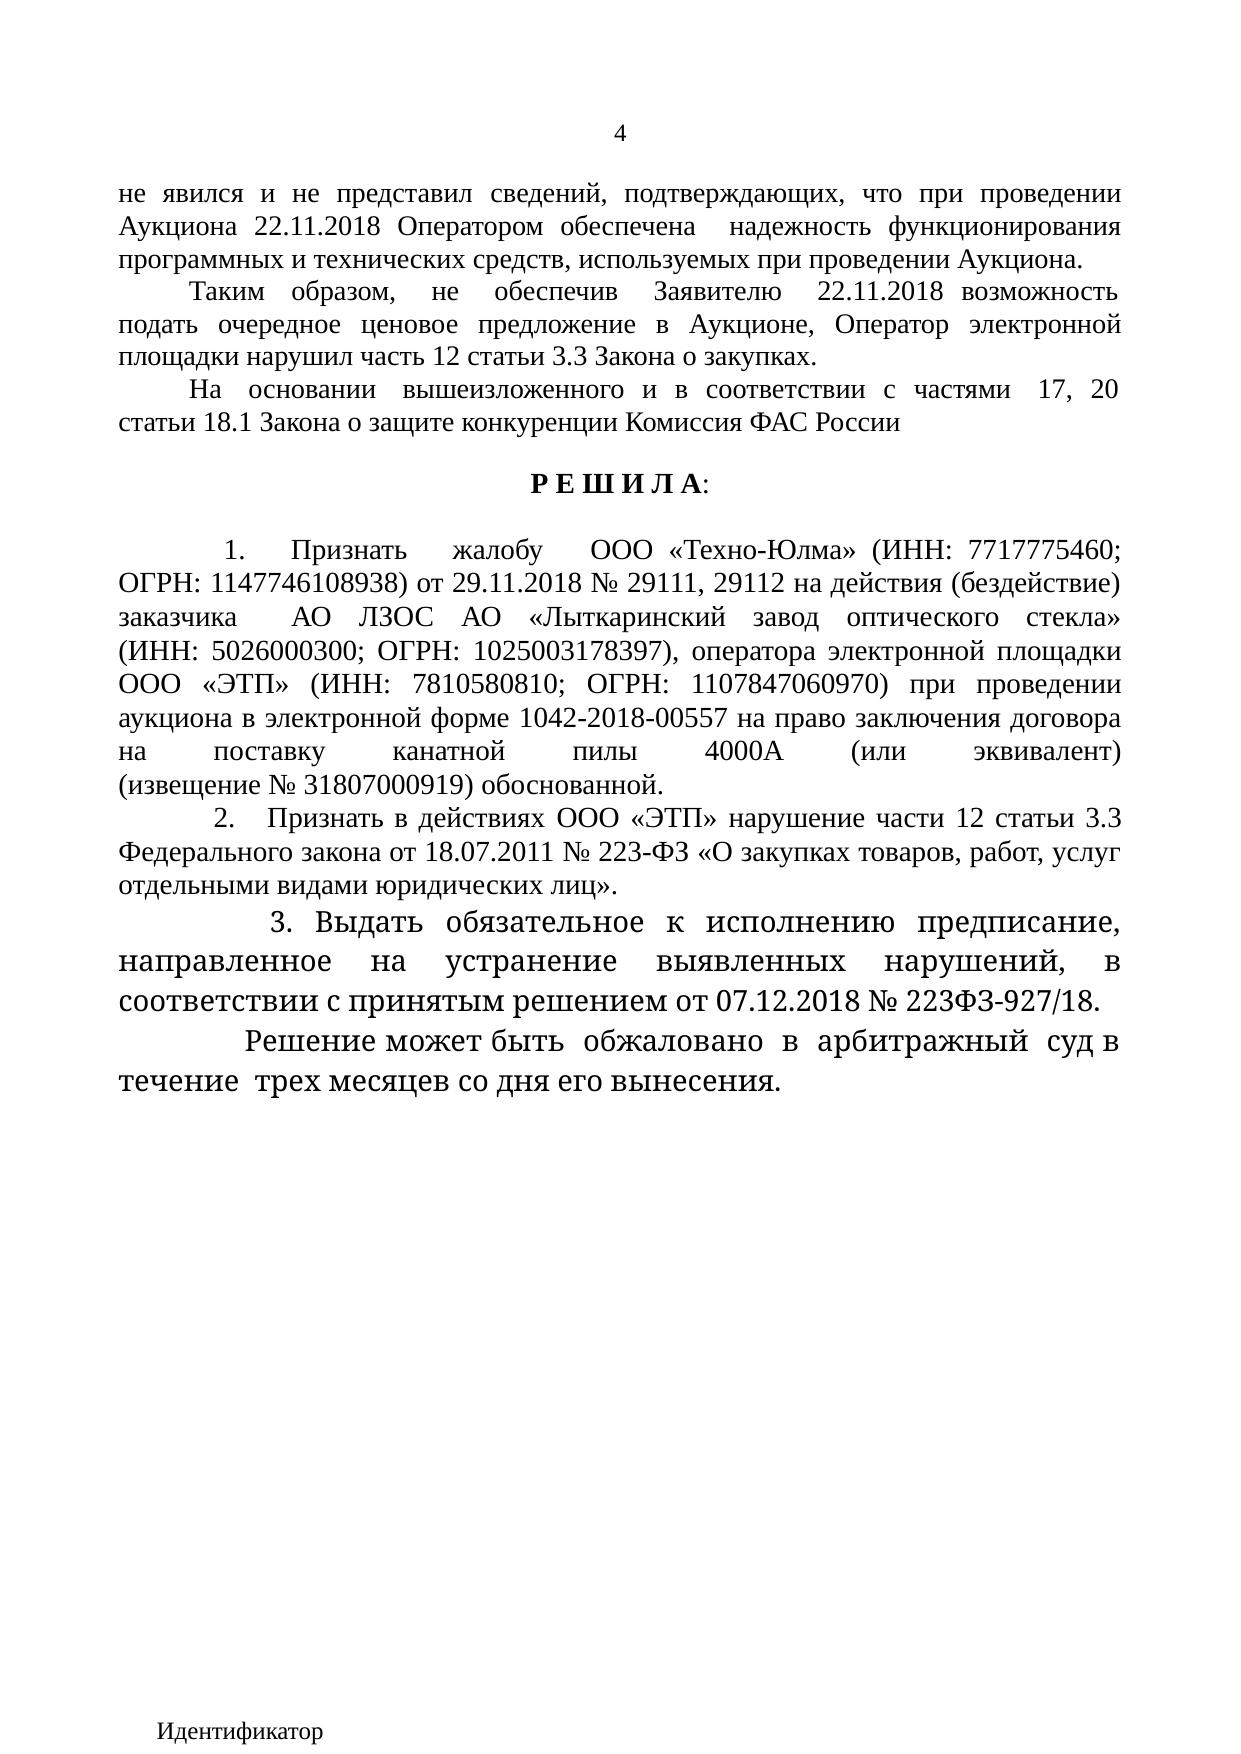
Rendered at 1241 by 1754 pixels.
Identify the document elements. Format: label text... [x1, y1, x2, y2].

text Таким образом, не обеспечив Заявителю 22.11.2018 возможность подать очередное ценовое предложение в Аукционе, Оператор электронной площадки нарушил часть 12 статьи 3.3 Закона о закупках. [118, 274, 1122, 372]
text не явился и не представил сведений, подтверждающих, что при проведении Аукциона 22.11.2018 Оператором обеспечена надежность функционирования программных и технических средств, используемых при проведении Аукциона. [118, 176, 1122, 274]
text 1. Признать жалобу ООО «Техно-Юлма» (ИНН: 7717775460; ОГРН: 1147746108938) от 29.11.2018 № 29111, 29112 на действия (бездействие) заказчика АО ЛЗОС АО «Лыткаринский завод оптического стекла» (ИНН: 5026000300; ОГРН: 1025003178397), оператора электронной площадки ООО «ЭТП» (ИНН: 7810580810; ОГРН: 1107847060970) при проведении аукциона в электронной форме 1042-2018-00557 на право заключения договора на поставку канатной пилы 4000А (или эквивалент) (извещение № 31807000919) обоснованной. [118, 532, 1122, 800]
text 3. Выдать обязательное к исполнению предписание, направленное на устранение выявленных нарушений, в соответствии с принятым решением от 07.12.2018 № 223ФЗ-927/18. [118, 901, 1122, 1020]
text Р Е Ш И Л А: [118, 466, 1122, 499]
text 2. Признать в действиях ООО «ЭТП» нарушение части 12 статьи 3.3 Федерального закона от 18.07.2011 № 223-ФЗ «О закупках товаров, работ, услуг отдельными видами юридических лиц». [118, 800, 1122, 901]
text Решение может быть обжаловано в арбитражный суд в течение трех месяцев со дня его вынесения. [118, 1020, 1122, 1099]
text На основании вышеизложенного и в соответствии с частями 17, 20 статьи 18.1 Закона о защите конкуренции Комиссия ФАС России [118, 372, 1122, 437]
